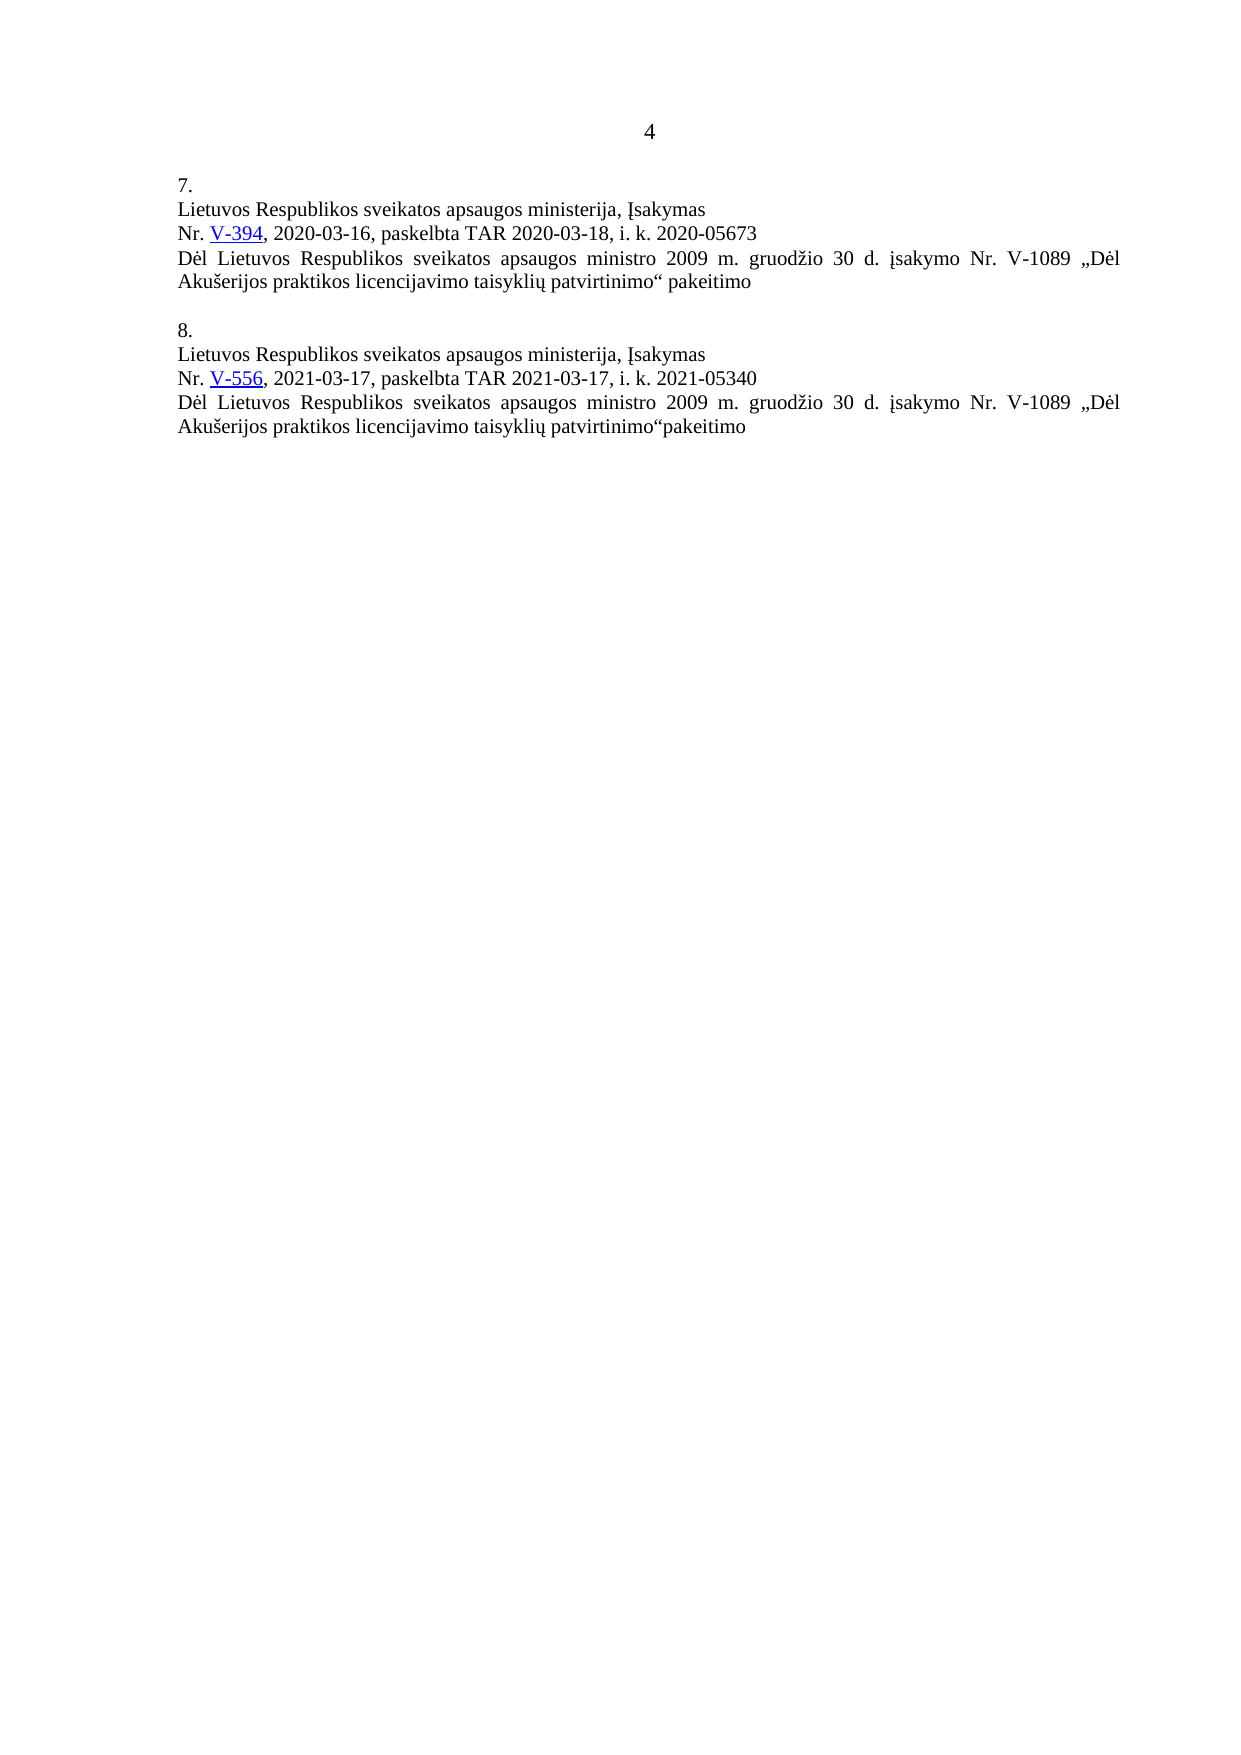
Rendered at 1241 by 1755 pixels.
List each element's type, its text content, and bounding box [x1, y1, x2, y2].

text 8. [177, 318, 1122, 342]
text Dėl Lietuvos Respublikos sveikatos apsaugos ministro 2009 m. gruodžio 30 d. įsakymo Nr. V-1089 „Dėl Akušerijos praktikos licencijavimo taisyklių patvirtinimo“ pakeitimo [177, 245, 1122, 293]
text 7. [177, 173, 1122, 197]
text Nr. V-556, 2021-03-17, paskelbta TAR 2021-03-17, i. k. 2021-05340 [177, 366, 1122, 390]
text Dėl Lietuvos Respublikos sveikatos apsaugos ministro 2009 m. gruodžio 30 d. įsakymo Nr. V-1089 „Dėl Akušerijos praktikos licencijavimo taisyklių patvirtinimo“pakeitimo [177, 390, 1122, 438]
text Lietuvos Respublikos sveikatos apsaugos ministerija, Įsakymas [177, 342, 1122, 366]
text Lietuvos Respublikos sveikatos apsaugos ministerija, Įsakymas [177, 197, 1122, 221]
text Nr. V-394, 2020-03-16, paskelbta TAR 2020-03-18, i. k. 2020-05673 [177, 221, 1122, 245]
